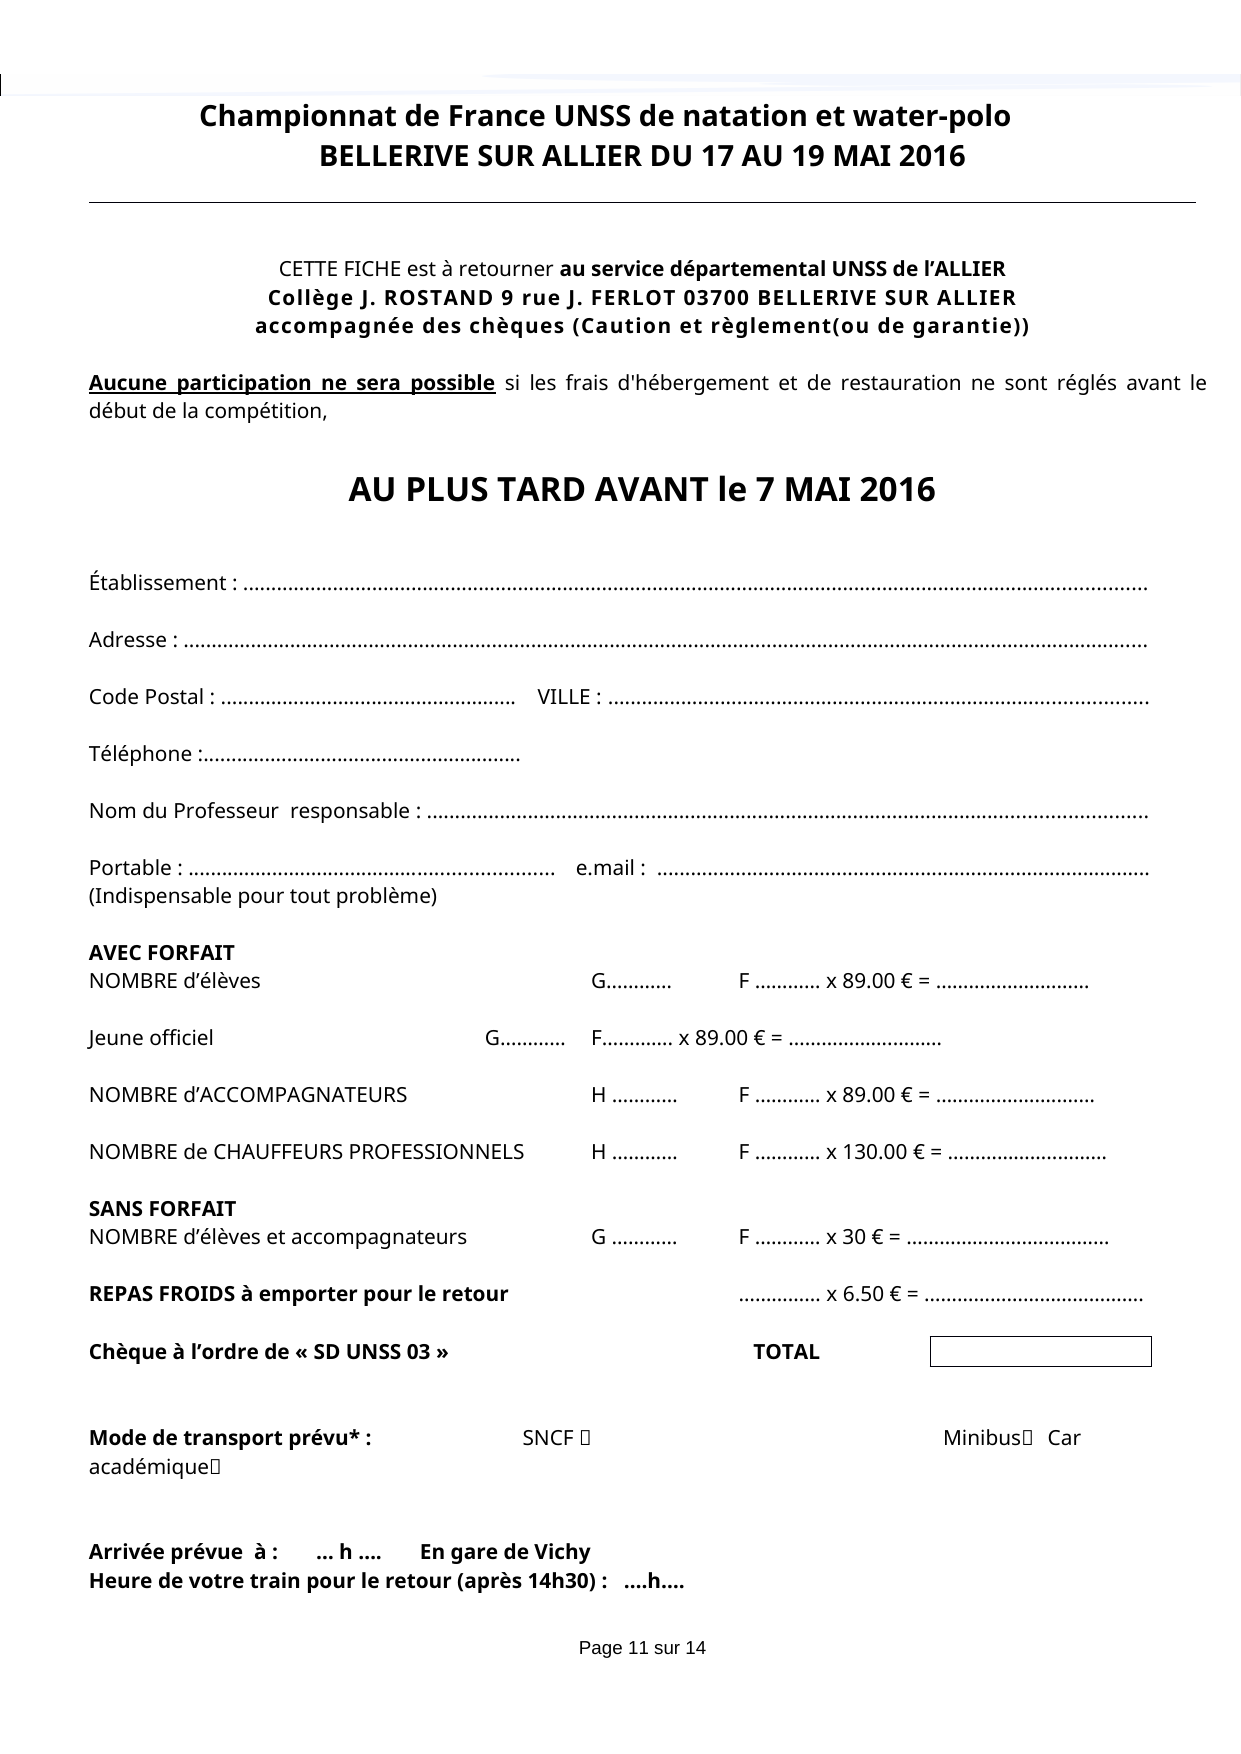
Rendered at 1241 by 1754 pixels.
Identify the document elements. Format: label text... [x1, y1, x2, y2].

text accompagnée des chèques (Caution et règlement(ou de garantie)) [89, 311, 1196, 340]
text AU PLUS TARD AVANT le 7 MAI 2016 [89, 466, 1196, 511]
text Établissement : [89, 568, 1196, 597]
text CETTE FICHE est à retourner au service départemental UNSS de l’ALLIER [89, 254, 1196, 283]
text Code Postal : ..................................................... VILLE : [89, 682, 1196, 711]
text NOMBRE d’ACCOMPAGNATEURS H ………… F ………… x 89.00 € = …………………..…… [89, 1080, 1196, 1109]
text Collège J. ROSTAND 9 rue J. FERLOT 03700 BELLERIVE SUR ALLIER [89, 283, 1196, 311]
text REPAS FROIDS à emporter pour le retour …………… x 6.50 € = …………………………………. [89, 1279, 1196, 1308]
text Téléphone :......................................................... [89, 739, 1196, 767]
text Adresse : [89, 625, 1196, 654]
text Championnat de France UNSS de natation et water-polo [15, 96, 1196, 135]
text Portable : ......................................… e.mail : [89, 853, 1196, 881]
table_header [931, 1337, 1151, 1366]
text NOMBRE de CHAUFFEURS PROFESSIONNELS H ………… F ………… x 130.00 € = ………………..……… [89, 1137, 1196, 1166]
text Jeune officiel G………… F…………. x 89.00 € = ……………….……… [89, 1023, 1196, 1052]
text Arrivée prévue à : … h …. En gare de Vichy [89, 1537, 1196, 1566]
picture [0, 74, 1241, 96]
text (Indispensable pour tout problème) [89, 881, 1196, 909]
text Nom du Professeur responsable : [89, 796, 1196, 824]
table_header Chèque à l’ordre de « SD UNSS 03 » [81, 1336, 649, 1366]
text SANS FORFAIT [89, 1194, 1196, 1222]
table_header TOTAL [649, 1336, 930, 1366]
text AVEC FORFAIT [89, 938, 1196, 966]
text NOMBRE d’élèves et accompagnateurs G ………… F ………… x 30 € = ………………….…………… [89, 1222, 1196, 1251]
text Aucune participation ne sera possible si les frais d'hébergement et de restauration ne sont réglés avant le début de la compétition, [89, 368, 1208, 425]
text Heure de votre train pour le retour (après 14h30) : ….h…. [89, 1566, 1196, 1594]
text Mode de transport prévu* : SNCF  Minibus Car académique [89, 1423, 1196, 1480]
text NOMBRE d’élèves G………… F ………… x 89.00 € = ……………….……… [89, 966, 1196, 995]
text BELLERIVE SUR ALLIER DU 17 AU 19 MAI 2016 [89, 135, 1196, 175]
